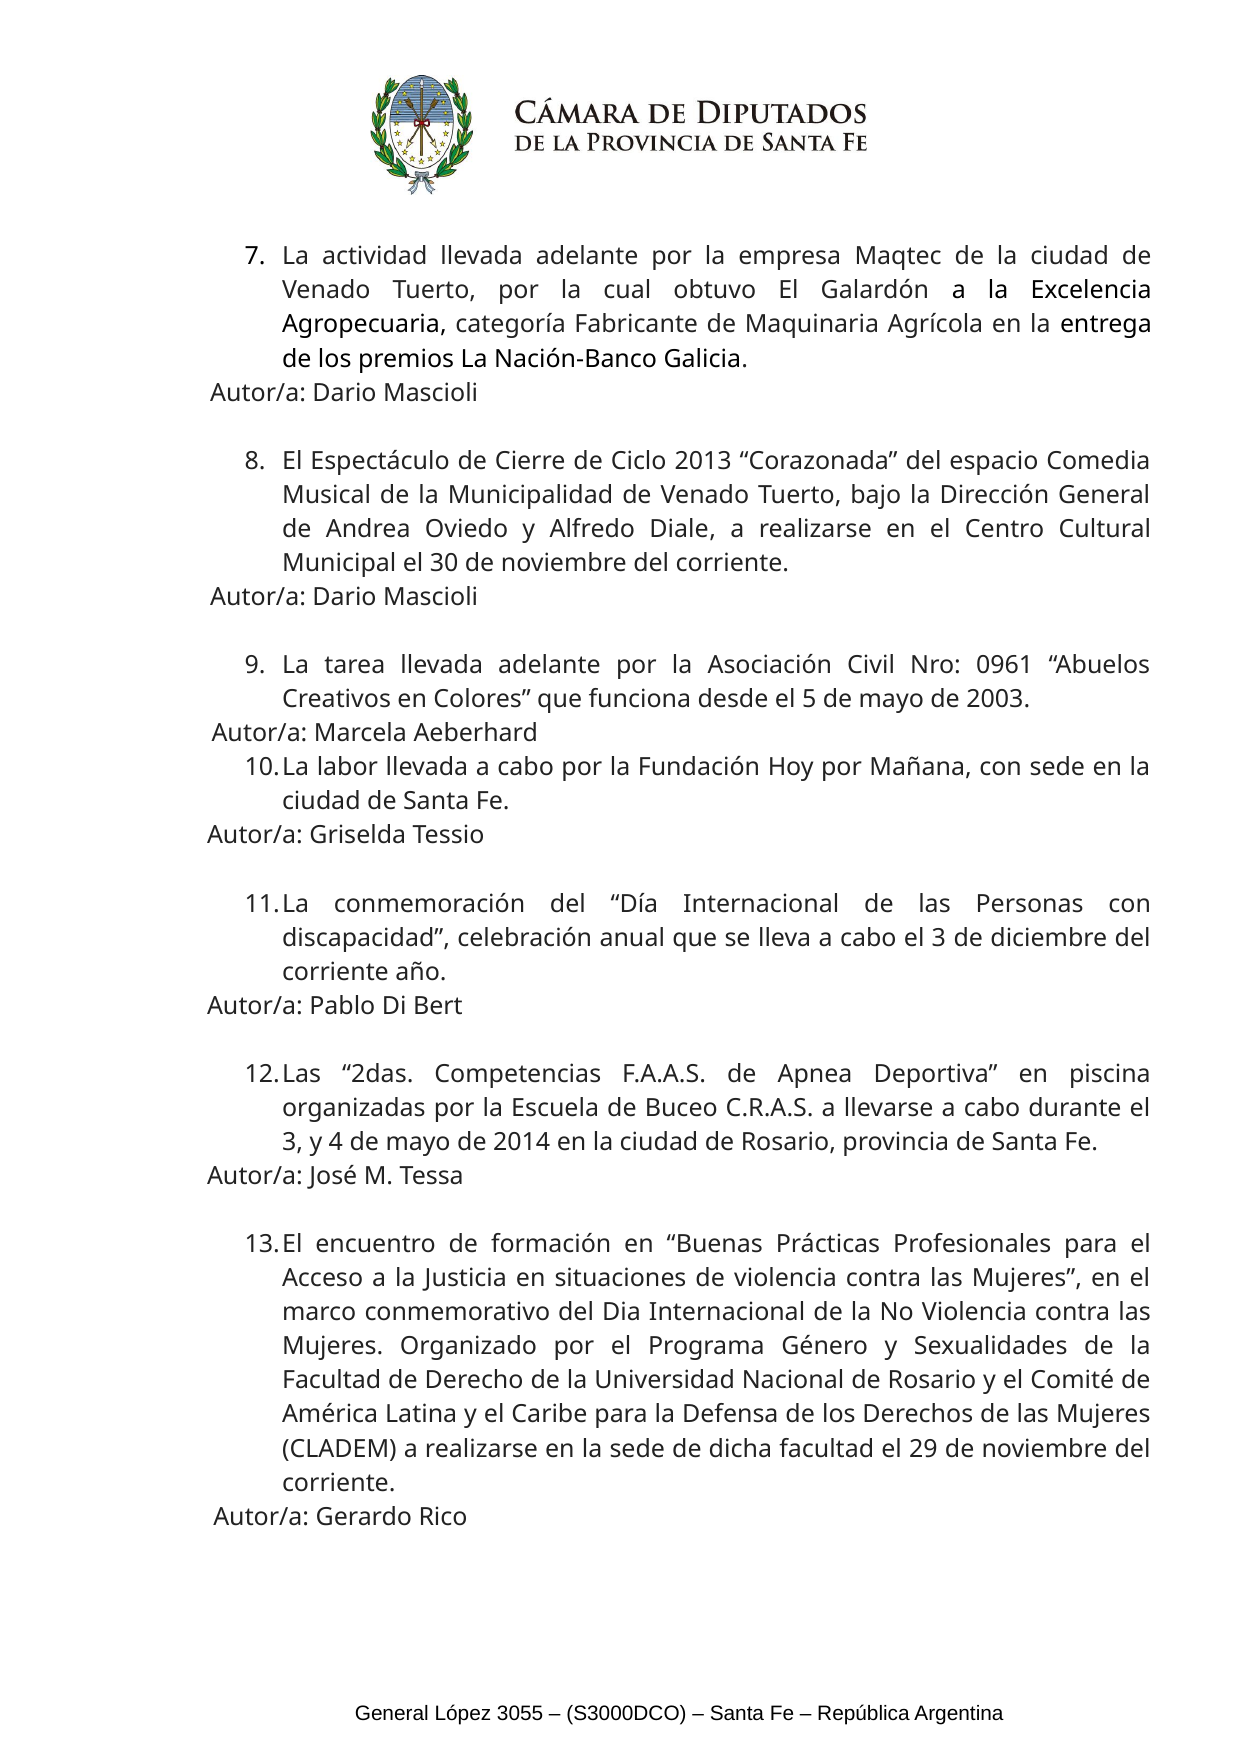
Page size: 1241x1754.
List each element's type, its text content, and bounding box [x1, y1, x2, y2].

list El encuentro de formación en “Buenas Prácticas Profesionales para el Acceso a la Justicia en situaciones de violencia contra las Mujeres”, en el marco conmemorativo del Dia Internacional de la No Violencia contra las Mujeres. Organizado por el Programa Género y Sexualidades de la Facultad de Derecho de la Universidad Nacional de Rosario y el Comité de América Latina y el Caribe para la Defensa de los Derechos de las Mujeres (CLADEM) a realizarse en la sede de dicha facultad el 29 de noviembre del corriente. [244, 1226, 1152, 1498]
text Autor/a: Marcela Aeberhard [208, 715, 1152, 749]
list La tarea llevada adelante por la Asociación Civil Nro: 0961 “Abuelos Creativos en Colores” que funciona desde el 5 de mayo de 2003. [244, 647, 1152, 715]
text Autor/a: José M. Tessa [207, 1158, 1152, 1192]
list El Espectáculo de Cierre de Ciclo 2013 “Corazonada” del espacio Comedia Musical de la Municipalidad de Venado Tuerto, bajo la Dirección General de Andrea Oviedo y Alfredo Diale, a realizarse en el Centro Cultural Municipal el 30 de noviembre del corriente. [244, 442, 1152, 579]
list La conmemoración del “Día Internacional de las Personas con discapacidad”, celebración anual que se lleva a cabo el 3 de diciembre del corriente año. [244, 885, 1152, 987]
text Autor/a: Dario Mascioli [208, 374, 1152, 408]
text Autor/a: Griselda Tessio [207, 817, 1152, 851]
picture [370, 75, 867, 199]
text Autor/a: Gerardo Rico [213, 1498, 1152, 1532]
list La labor llevada a cabo por la Fundación Hoy por Mañana, con sede en la ciudad de Santa Fe. [244, 749, 1152, 817]
list Las “2das. Competencias F.A.A.S. de Apnea Deportiva” en piscina organizadas por la Escuela de Buceo C.R.A.S. a llevarse a cabo durante el 3, y 4 de mayo de 2014 en la ciudad de Rosario, provincia de Santa Fe. [244, 1056, 1152, 1158]
text Autor/a: Pablo Di Bert [207, 987, 1152, 1021]
list La actividad llevada adelante por la empresa Maqtec de la ciudad de Venado Tuerto, por la cual obtuvo El Galardón a la Excelencia Agropecuaria, categoría Fabricante de Maquinaria Agrícola en la entrega de los premios La Nación-Banco Galicia. [244, 238, 1152, 374]
text Autor/a: Dario Mascioli [208, 579, 1152, 613]
